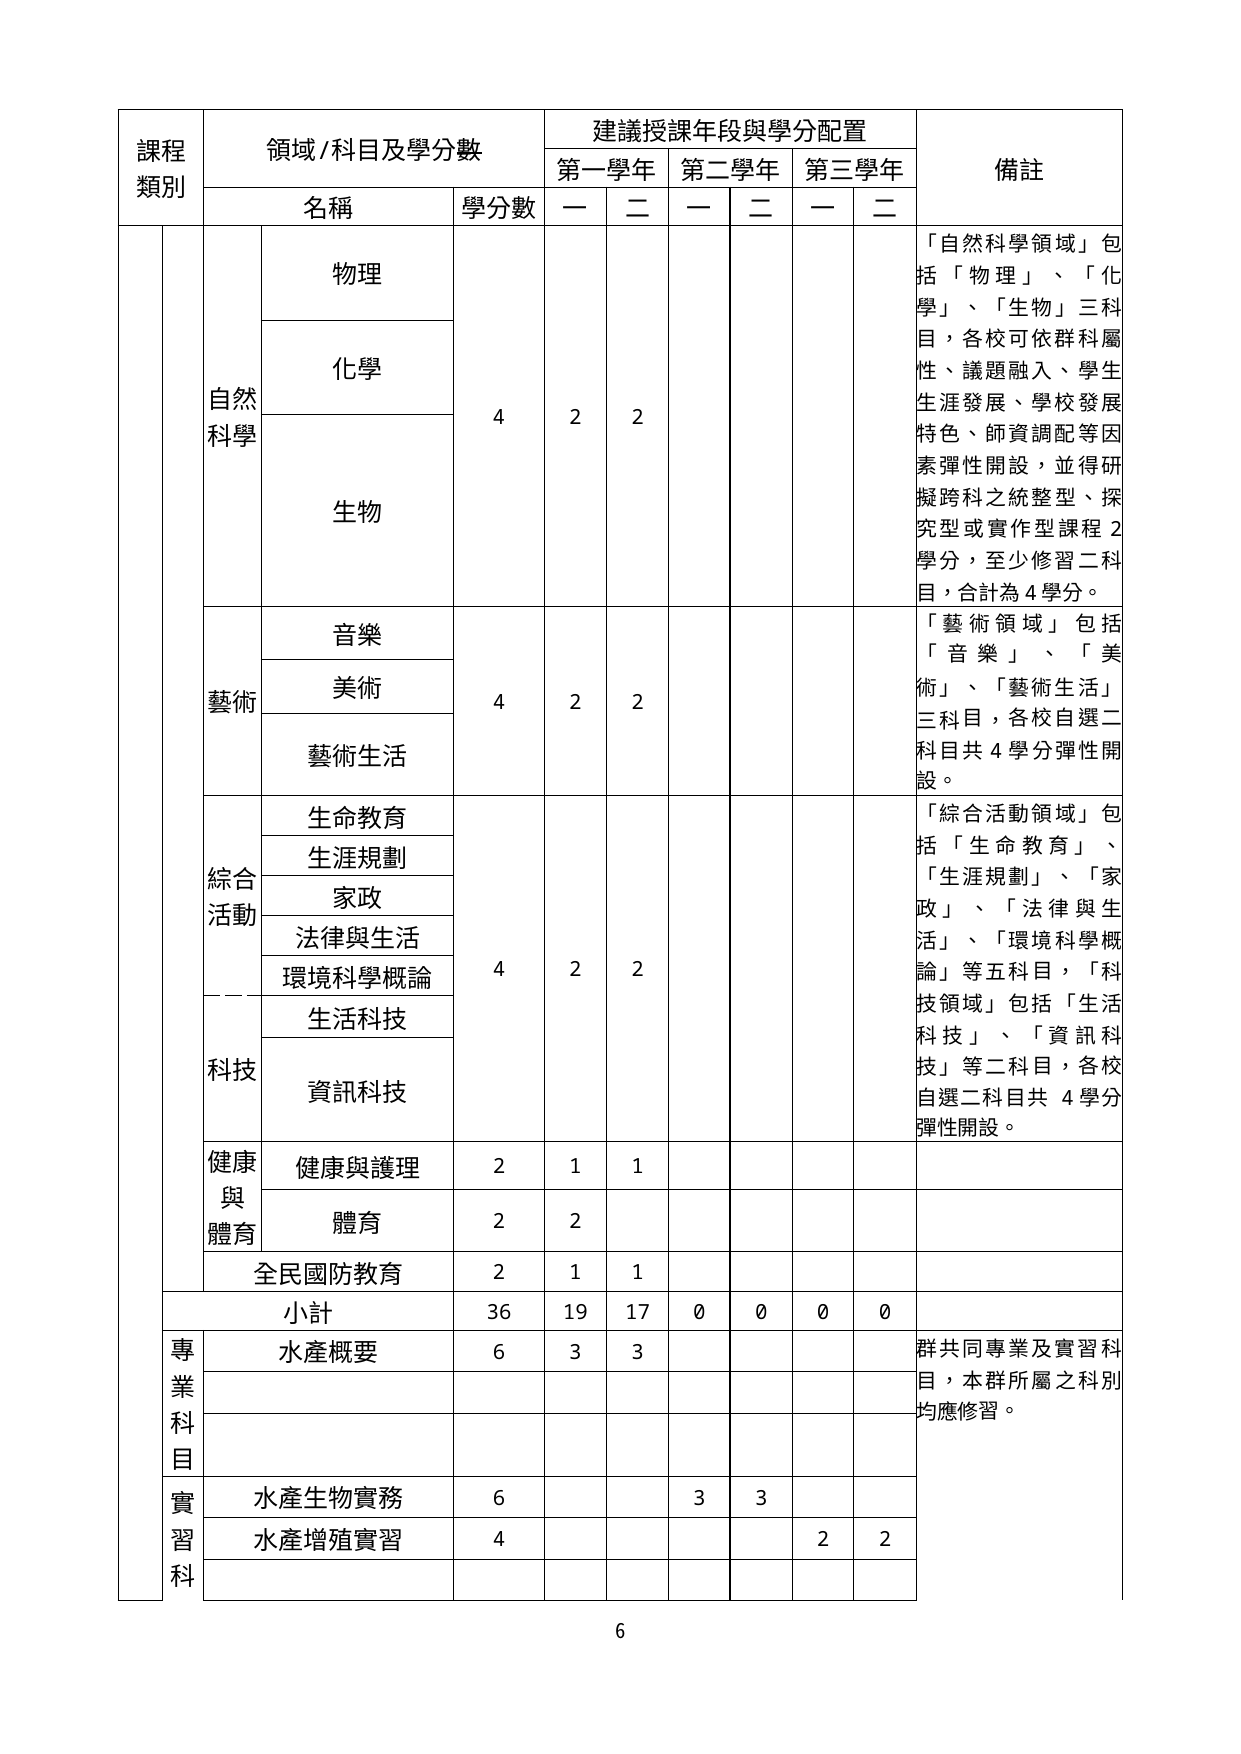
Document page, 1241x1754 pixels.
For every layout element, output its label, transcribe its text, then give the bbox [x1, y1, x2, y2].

table_cell [731, 1372, 792, 1412]
table_cell [854, 1331, 916, 1371]
table_header 備註 [917, 110, 1122, 225]
table_cell 2 [607, 607, 668, 795]
table_cell 二 [854, 188, 916, 225]
table_cell [607, 1414, 668, 1476]
table_cell [854, 226, 916, 606]
table_cell 19 [545, 1292, 606, 1330]
table_cell 0 [793, 1292, 853, 1330]
table_cell 1 [545, 1252, 606, 1291]
table_cell [545, 1560, 606, 1600]
table_cell [731, 607, 792, 795]
table_cell [793, 1252, 853, 1291]
table_cell [793, 226, 853, 606]
table_cell [793, 607, 853, 795]
table_cell [545, 1518, 606, 1558]
table_cell [669, 1518, 729, 1558]
table_cell [731, 1190, 792, 1251]
table_cell [854, 1142, 916, 1188]
table_cell 3 [607, 1331, 668, 1371]
table_cell [793, 796, 853, 1141]
table_cell [454, 1414, 544, 1476]
table_cell 法律與生活 [262, 916, 453, 955]
table_cell [669, 1331, 729, 1371]
table_cell [119, 226, 162, 1600]
table_cell [731, 1414, 792, 1476]
table_cell 體育 [262, 1190, 453, 1251]
table_cell 生命教育 [262, 796, 453, 835]
table_cell 36 [454, 1292, 544, 1330]
table_cell [669, 1560, 729, 1600]
table_cell 自然 科學 [204, 226, 261, 606]
table_cell 2 [545, 1190, 606, 1251]
table_cell [854, 1414, 916, 1476]
table_cell 0 [854, 1292, 916, 1330]
table_cell 2 [607, 226, 668, 606]
table_cell 3 [669, 1477, 729, 1517]
table_cell 資訊科技 [262, 1038, 453, 1141]
table_cell [454, 1372, 544, 1412]
table_cell 「自然科學領域」包括「物理」、「化學」、「生物」三科目，各校可依群科屬性、議題融入、學生生涯發展、學校發展特色、師資調配等因素彈性開設，並得研擬跨科之統整型、探究型或實作型課程2 學分，至少修習二科目，合計為4學分。 [917, 226, 1122, 606]
table_cell 0 [669, 1292, 729, 1330]
table_cell [731, 1142, 792, 1188]
table_cell [669, 226, 729, 606]
table_cell 一 [793, 188, 853, 225]
table_cell 2 [454, 1190, 544, 1251]
table_cell 2 [545, 607, 606, 795]
table_cell 0 [731, 1292, 792, 1330]
table_cell 「藝術領域」包括「音樂」、「美術」、「藝術生活」三科目，各校自選二科目共4學分彈性開設。 [917, 607, 1122, 795]
table_cell [731, 1331, 792, 1371]
table_cell [607, 1477, 668, 1517]
table_cell [854, 1190, 916, 1251]
table_cell [607, 1518, 668, 1558]
table_cell 學分數 [454, 188, 544, 225]
table_cell [854, 1252, 916, 1291]
table_cell 專業科目 [163, 1331, 203, 1476]
table_cell 美術 [262, 660, 453, 712]
table_cell 2 [454, 1142, 544, 1188]
table_cell [204, 1372, 453, 1412]
table_cell [731, 1560, 792, 1600]
table_cell [854, 1477, 916, 1517]
table_cell 4 [454, 226, 544, 606]
table_cell 一 [669, 188, 729, 225]
table_cell 實習科目 [163, 1477, 203, 1600]
table_cell 「綜合活動領域」包括「生命教育」、「生涯規劃」、「家政」、「法律與生活」、「環境科學概論」等五科目，「科技領域」包括「生活科技」、「資訊科技」等二科目，各校自選二科目共 4學分彈性開設。 [917, 796, 1122, 1141]
table_cell [163, 226, 203, 1291]
table_cell 家政 [262, 876, 453, 915]
table_cell 全民國防教育 [204, 1252, 453, 1291]
table_cell 二 [607, 188, 668, 225]
table_cell [454, 1560, 544, 1600]
table_cell [854, 1560, 916, 1600]
table_cell [917, 1142, 1122, 1188]
table_cell 4 [454, 607, 544, 795]
table_cell 一 [545, 188, 606, 225]
table_header 建議授課年段與學分配置 [545, 110, 916, 148]
table_cell 4 [454, 796, 544, 1141]
table_cell 物理 [262, 226, 453, 320]
table_cell 科技 [204, 995, 261, 1141]
table_cell [669, 1142, 729, 1188]
table_cell [607, 1372, 668, 1412]
table_cell [545, 1477, 606, 1517]
table_cell 2 [545, 226, 606, 606]
table_cell [204, 1560, 453, 1600]
table_cell [731, 796, 792, 1141]
table_cell 1 [607, 1252, 668, 1291]
table_cell [793, 1190, 853, 1251]
table_cell 6 [454, 1477, 544, 1517]
table_cell 2 [454, 1252, 544, 1291]
table_cell 生物 [262, 415, 453, 606]
table_cell 生活科技 [262, 996, 453, 1037]
table_cell 音樂 [262, 607, 453, 659]
table_cell [793, 1142, 853, 1188]
table_cell [669, 607, 729, 795]
table_cell [731, 1252, 792, 1291]
table_cell 水產生物實務 [204, 1477, 453, 1517]
table_cell [731, 226, 792, 606]
table_cell 2 [545, 796, 606, 1141]
table_cell [204, 1414, 453, 1476]
table_cell [669, 1252, 729, 1291]
table_cell [545, 1414, 606, 1476]
table_cell 群共同專業及實習科目，本群所屬之科別均應修習。 [917, 1331, 1122, 1600]
table_cell 藝術生活 [262, 714, 453, 795]
table_cell [854, 1372, 916, 1412]
table_cell [917, 1292, 1122, 1330]
table_cell 藝術 [204, 607, 261, 795]
table_cell 名稱 [204, 188, 453, 225]
table_cell 小計 [163, 1292, 453, 1330]
table_cell [793, 1414, 853, 1476]
table_header 領域/科目及學分數 [204, 110, 544, 187]
table_cell 第二學年 [669, 149, 792, 187]
table_cell [669, 1190, 729, 1251]
table_cell 6 [454, 1331, 544, 1371]
table_cell [607, 1560, 668, 1600]
table_cell 1 [545, 1142, 606, 1188]
table_cell [917, 1190, 1122, 1251]
table_cell [793, 1331, 853, 1371]
table_cell [669, 1372, 729, 1412]
table_cell 環境科學概論 [262, 956, 453, 995]
table_cell [607, 1190, 668, 1251]
table_cell 水產增殖實習 [204, 1518, 453, 1558]
table_cell [669, 796, 729, 1141]
table_cell 2 [793, 1518, 853, 1558]
table_cell 1 [607, 1142, 668, 1188]
table_cell 3 [545, 1331, 606, 1371]
table_cell 2 [607, 796, 668, 1141]
table_cell 第三學年 [793, 149, 916, 187]
table_cell 水產概要 [204, 1331, 453, 1371]
table_cell 17 [607, 1292, 668, 1330]
table_cell [793, 1560, 853, 1600]
table_cell [854, 796, 916, 1141]
table_cell [793, 1477, 853, 1517]
table_cell [793, 1372, 853, 1412]
table_cell 健康與護理 [262, 1142, 453, 1188]
table_cell 健康 與 體育 [204, 1142, 261, 1251]
table_cell 4 [454, 1518, 544, 1558]
table_cell [917, 1252, 1122, 1291]
table_cell 化學 [262, 321, 453, 414]
table_header 課程 類別 [119, 110, 203, 225]
table_cell 生涯規劃 [262, 836, 453, 875]
table_cell [731, 1518, 792, 1558]
table_cell 第一學年 [545, 149, 668, 187]
table_cell [545, 1372, 606, 1412]
table_cell [854, 607, 916, 795]
table_cell 2 [854, 1518, 916, 1558]
table_cell 綜合活動 [204, 796, 261, 995]
table_cell [669, 1414, 729, 1476]
table_cell 二 [731, 188, 792, 225]
table_cell 3 [731, 1477, 792, 1517]
